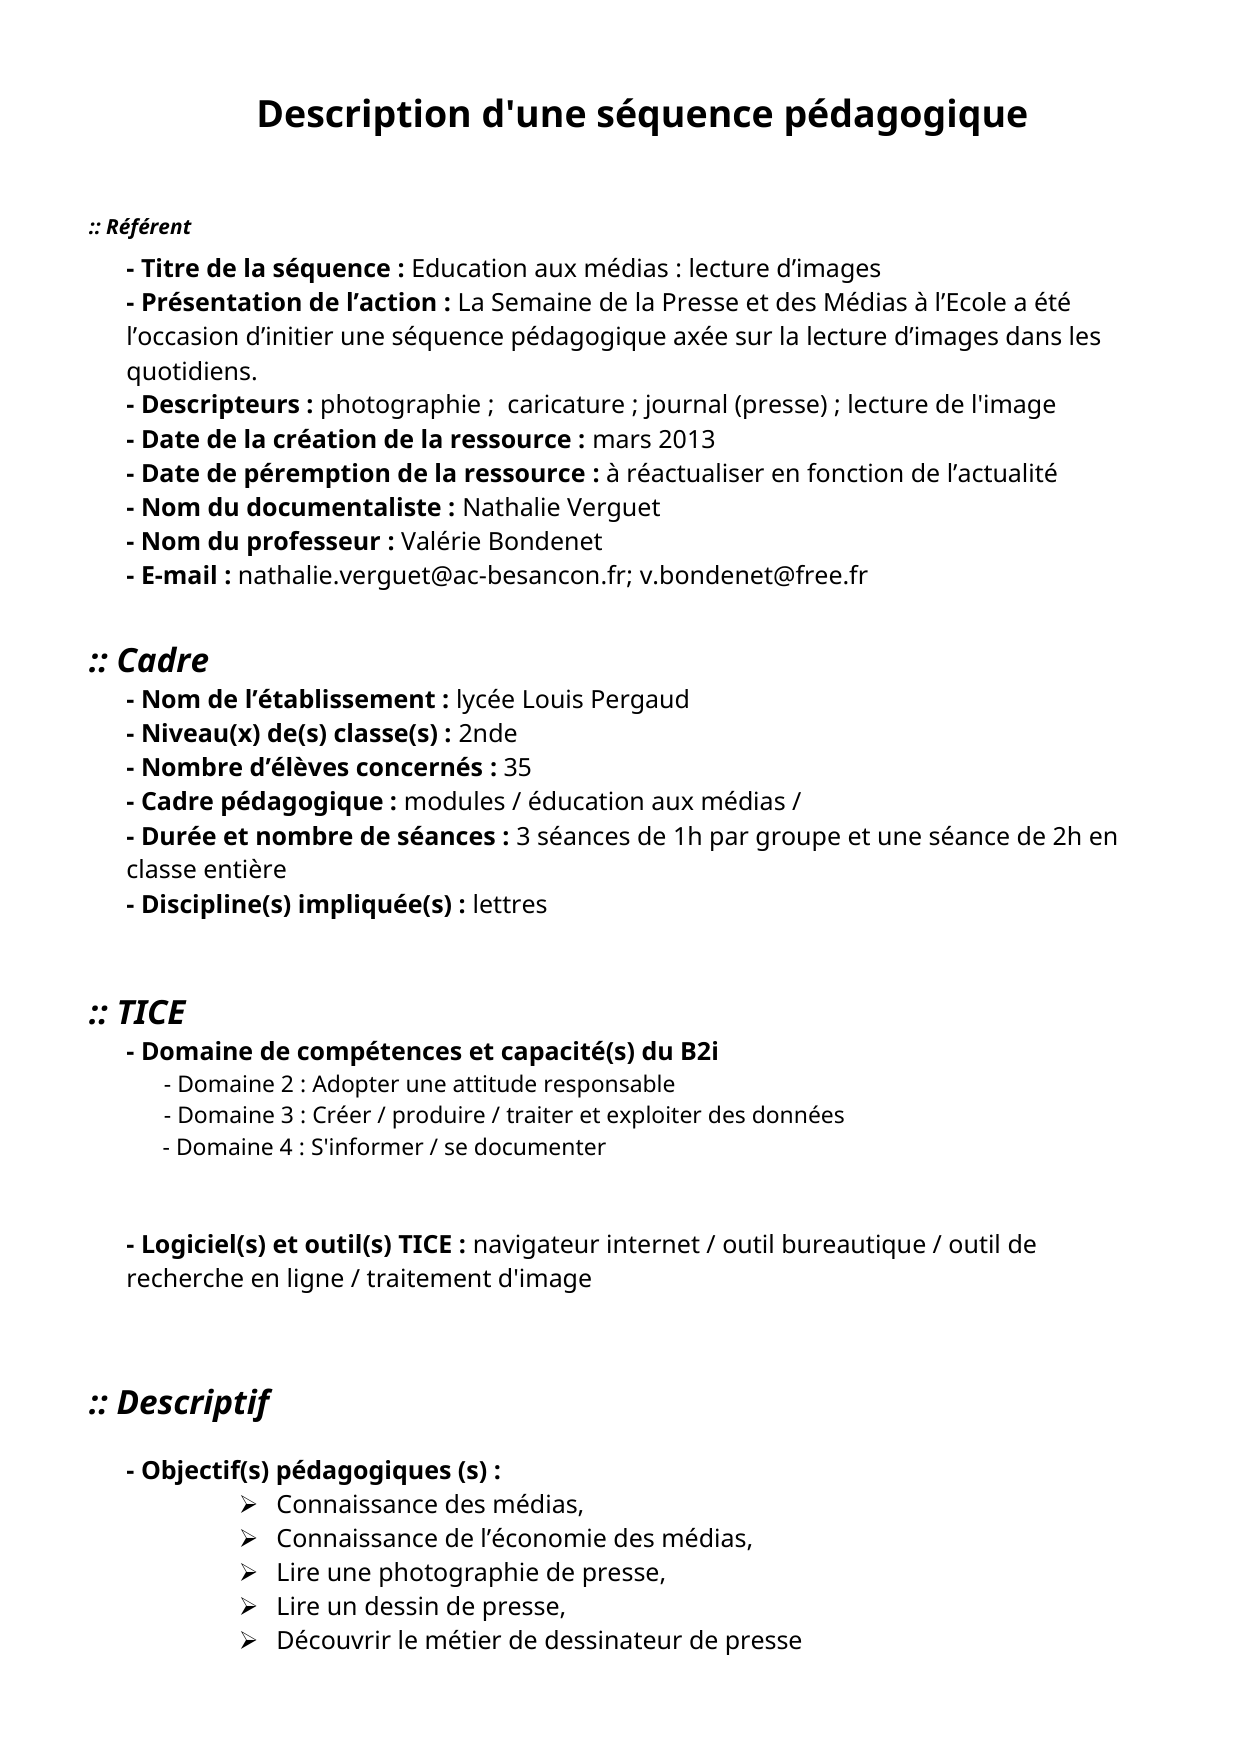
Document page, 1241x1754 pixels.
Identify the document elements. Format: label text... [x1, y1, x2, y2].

list Connaissance de l’économie des médias, [239, 1521, 1152, 1555]
text - Descripteurs : photographie ; caricature ; journal (presse) ; lecture de l'image [126, 387, 1152, 421]
text - Présentation de l’action : La Semaine de la Presse et des Médias à l’Ecole a été l’occasion d’initier une séquence pédagogique axée sur la lecture d’images dans les quotidiens. [126, 285, 1152, 387]
text - Logiciel(s) et outil(s) TICE : navigateur internet / outil bureautique / outil de recherche en ligne / traitement d'image [126, 1227, 1152, 1295]
text - Nombre d’élèves concernés : 35 [126, 750, 1152, 784]
text - Domaine de compétences et capacité(s) du B2i [126, 1034, 1152, 1068]
text - Niveau(x) de(s) classe(s) : 2nde [126, 716, 1152, 750]
list Découvrir le métier de dessinateur de presse [239, 1623, 1152, 1657]
list Connaissance des médias, [239, 1487, 1152, 1521]
text :: Cadre [89, 636, 1152, 682]
text - Cadre pédagogique : modules / éducation aux médias / [126, 784, 1152, 818]
subtitle :: Référent [89, 212, 1152, 241]
text - Discipline(s) impliquée(s) : lettres [126, 886, 1152, 920]
text Description d'une séquence pédagogique [89, 88, 1196, 139]
text - Objectif(s) pédagogiques (s) : [126, 1453, 1152, 1487]
text :: Descriptif [89, 1378, 1152, 1424]
text - Domaine 3 : Créer / produire / traiter et exploiter des données [164, 1099, 1152, 1130]
text - Domaine 2 : Adopter une attitude responsable [164, 1068, 1152, 1099]
text - Domaine 4 : S'informer / se documenter [89, 1130, 1152, 1162]
text - Durée et nombre de séances : 3 séances de 1h par groupe et une séance de 2h en classe entière [126, 818, 1152, 886]
text - Date de la création de la ressource : mars 2013 [126, 421, 1152, 455]
text - Titre de la séquence : Education aux médias : lecture d’images [126, 251, 1152, 285]
text - E-mail : nathalie.verguet@ac-besancon.fr; v.bondenet@free.fr [126, 557, 1152, 592]
text - Date de péremption de la ressource : à réactualiser en fonction de l’actualité - Nom du documentaliste : Nathalie Verguet [126, 455, 1152, 523]
list Lire une photographie de presse, [239, 1555, 1152, 1589]
text - Nom de l’établissement : lycée Louis Pergaud [126, 682, 1152, 716]
text - Nom du professeur : Valérie Bondenet [126, 523, 1152, 557]
text :: TICE [89, 988, 1152, 1034]
list Lire un dessin de presse, [239, 1589, 1152, 1623]
